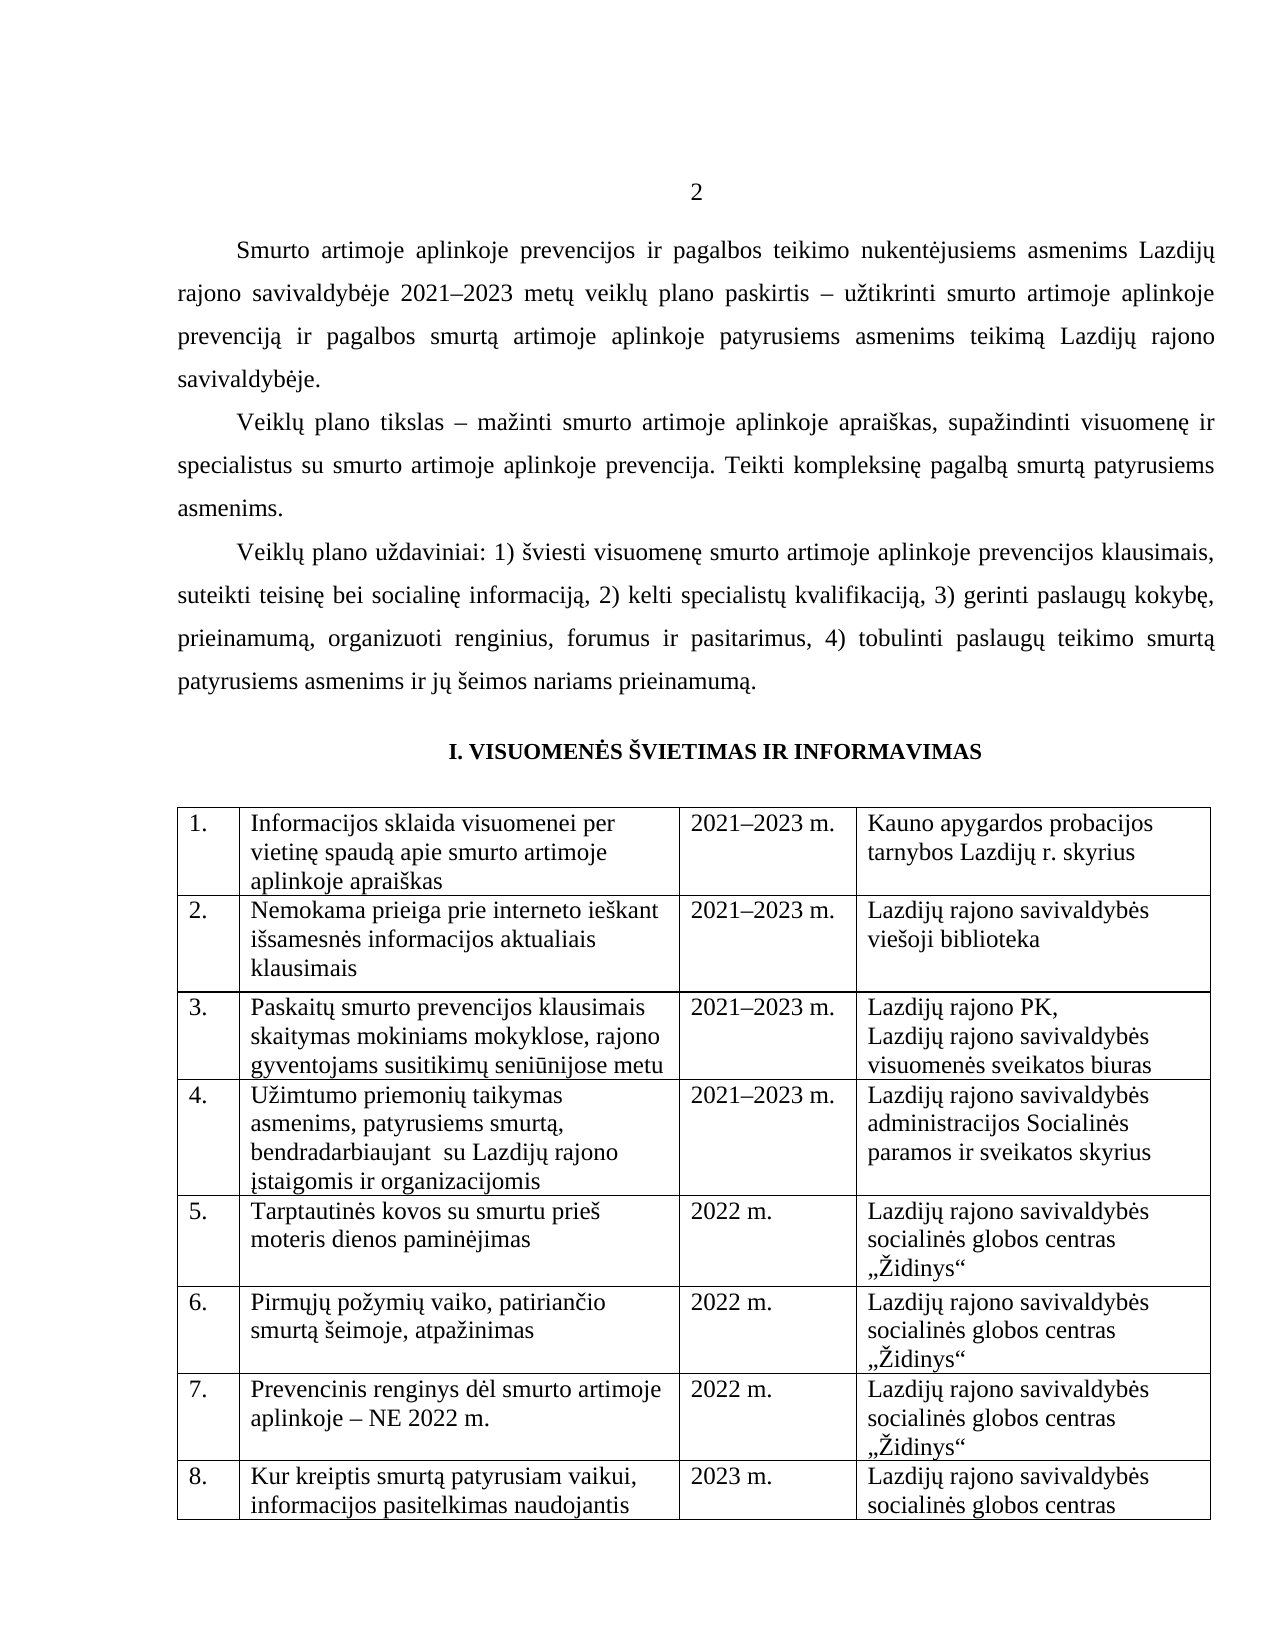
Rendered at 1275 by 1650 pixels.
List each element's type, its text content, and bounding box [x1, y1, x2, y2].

table_cell Paskaitų smurto prevencijos klausimais skaitymas mokiniams mokyklose, rajono gyventojams susitikimų seniūnijose metu [240, 993, 679, 1079]
table_cell Kur kreiptis smurtą patyrusiam vaikui, informacijos pasitelkimas naudojantis [240, 1461, 679, 1519]
table_cell Lazdijų rajono savivaldybės viešoji biblioteka [857, 896, 1210, 991]
table_cell Lazdijų rajono PK, Lazdijų rajono savivaldybės visuomenės sveikatos biuras [857, 993, 1210, 1079]
table_cell 4. [178, 1080, 239, 1195]
table_header Kauno apygardos probacijos tarnybos Lazdijų r. skyrius [857, 808, 1210, 894]
table_cell Tarptautinės kovos su smurtu prieš moteris dienos paminėjimas [240, 1196, 679, 1286]
table_cell Pirmųjų požymių vaiko, patiriančio smurtą šeimoje, atpažinimas [240, 1287, 679, 1373]
table_cell Lazdijų rajono savivaldybės socialinės globos centras „Židinys“ [857, 1287, 1210, 1373]
table_cell 2023 m. [680, 1461, 856, 1519]
table_header 1. [178, 808, 239, 894]
table_cell 3. [178, 993, 239, 1079]
table_cell Lazdijų rajono savivaldybės socialinės globos centras „Židinys“ [857, 1374, 1210, 1460]
table_header 2021–2023 m. [680, 808, 856, 894]
table_cell 2021–2023 m. [680, 896, 856, 991]
table_cell Nemokama prieiga prie interneto ieškant išsamesnės informacijos aktualiais klausimais [240, 896, 679, 991]
table_cell 2022 m. [680, 1287, 856, 1373]
text Veiklų plano tikslas – mažinti smurto artimoje aplinkoje apraiškas, supažindinti visuomenę ir specialistus su smurto artimoje aplinkoje prevencija. Teikti kompleksinę pagalbą smurtą patyrusiems asmenims. [177, 407, 1216, 522]
table_cell 2. [178, 896, 239, 991]
text Smurto artimoje aplinkoje prevencijos ir pagalbos teikimo nukentėjusiems asmenims Lazdijų rajono savivaldybėje 2021–2023 metų veiklų plano paskirtis – užtikrinti smurto artimoje aplinkoje prevenciją ir pagalbos smurtą artimoje aplinkoje patyrusiems asmenims teikimą Lazdijų rajono savivaldybėje. [177, 235, 1216, 393]
text Veiklų plano uždaviniai: 1) šviesti visuomenę smurto artimoje aplinkoje prevencijos klausimais, suteikti teisinę bei socialinę informaciją, 2) kelti specialistų kvalifikaciją, 3) gerinti paslaugų kokybę, prieinamumą, organizuoti renginius, forumus ir pasitarimus, 4) tobulinti paslaugų teikimo smurtą patyrusiems asmenims ir jų šeimos nariams prieinamumą. [177, 537, 1216, 695]
table_cell 2022 m. [680, 1196, 856, 1286]
table_cell 2021–2023 m. [680, 993, 856, 1079]
table_header Informacijos sklaida visuomenei per vietinę spaudą apie smurto artimoje aplinkoje apraiškas [240, 808, 679, 894]
table_cell Lazdijų rajono savivaldybės administracijos Socialinės paramos ir sveikatos skyrius [857, 1080, 1210, 1195]
table_cell 2021–2023 m. [680, 1080, 856, 1195]
table_cell Lazdijų rajono savivaldybės socialinės globos centras „Židinys“ [857, 1196, 1210, 1286]
text I. VISUOMENĖS ŠVIETIMAS IR INFORMAVIMAS [215, 738, 1216, 764]
table_cell Užimtumo priemonių taikymas asmenims, patyrusiems smurtą, bendradarbiaujant su Lazdijų rajono įstaigomis ir organizacijomis [240, 1080, 679, 1195]
table_cell 5. [178, 1196, 239, 1286]
table_cell Prevencinis renginys dėl smurto artimoje aplinkoje – NE 2022 m. [240, 1374, 679, 1460]
table_cell 2022 m. [680, 1374, 856, 1460]
table_cell Lazdijų rajono savivaldybės socialinės globos centras [857, 1461, 1210, 1519]
table_cell 7. [178, 1374, 239, 1460]
table_cell 6. [178, 1287, 239, 1373]
table_cell 8. [178, 1461, 239, 1519]
